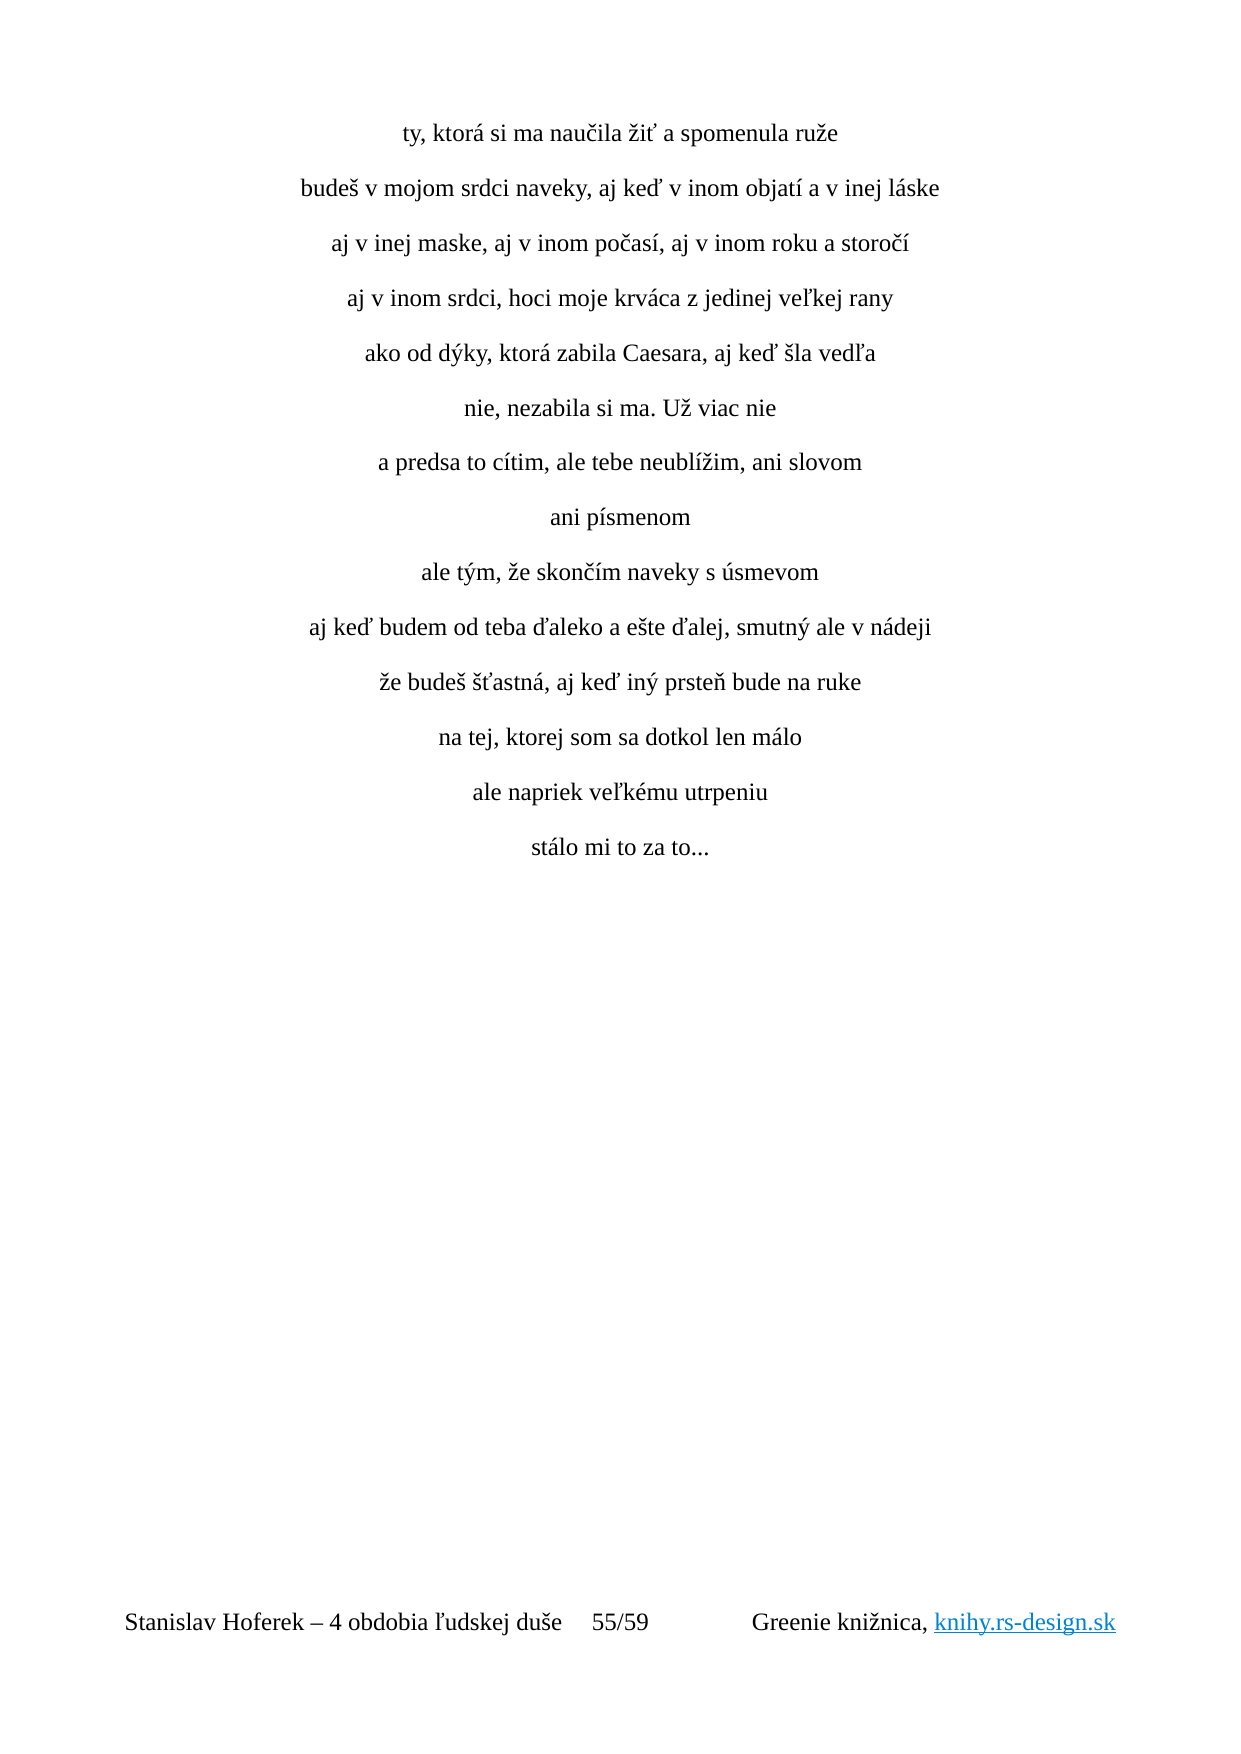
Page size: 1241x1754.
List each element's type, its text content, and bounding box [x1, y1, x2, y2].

text ale napriek veľkému utrpeniu [118, 777, 1122, 806]
text a predsa to cítim, ale tebe neublížim, ani slovom [118, 447, 1122, 476]
text na tej, ktorej som sa dotkol len málo [118, 722, 1122, 751]
text ani písmenom [118, 502, 1122, 531]
text ty, ktorá si ma naučila žiť a spomenula ruže [118, 118, 1122, 147]
text aj v inom srdci, hoci moje krváca z jedinej veľkej rany [118, 283, 1122, 312]
text že budeš šťastná, aj keď iný prsteň bude na ruke [118, 667, 1122, 696]
text aj v inej maske, aj v inom počasí, aj v inom roku a storočí [118, 228, 1122, 257]
text ale tým, že skončím naveky s úsmevom [118, 557, 1122, 586]
text nie, nezabila si ma. Už viac nie [118, 393, 1122, 421]
text budeš v mojom srdci naveky, aj keď v inom objatí a v inej láske [118, 173, 1122, 202]
text stálo mi to za to... [118, 832, 1122, 861]
text ako od dýky, ktorá zabila Caesara, aj keď šla vedľa [118, 338, 1122, 366]
text aj keď budem od teba ďaleko a ešte ďalej, smutný ale v nádeji [118, 612, 1122, 641]
